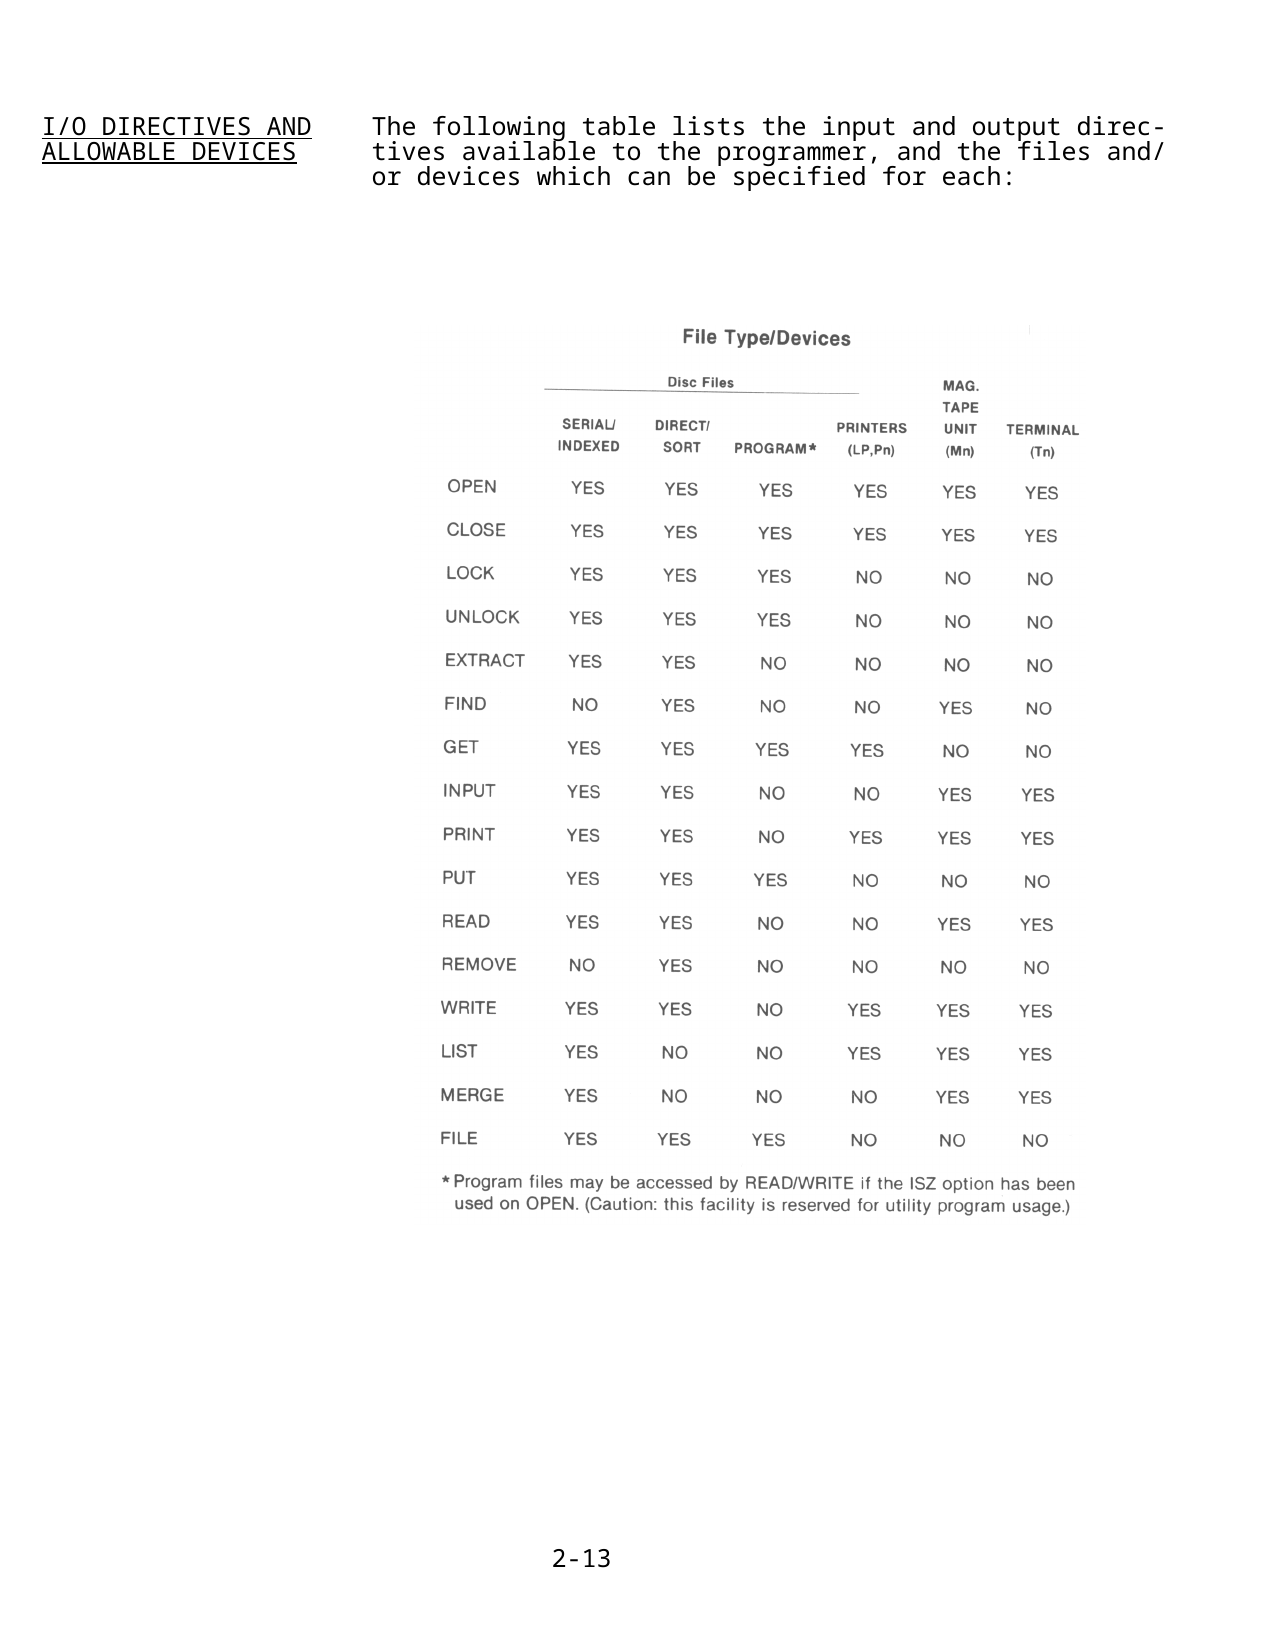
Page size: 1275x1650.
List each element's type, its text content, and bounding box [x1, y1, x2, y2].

text 2-13 [41, 1547, 1234, 1572]
picture [413, 325, 1087, 1225]
text I/O DIRECTIVES AND The following table lists the input and output direc- [41, 116, 1234, 141]
text or devices which can be specified for each: [41, 165, 1234, 190]
text ALLOWABLE DEVICES tives available to the programmer, and the files and/ [41, 141, 1234, 165]
